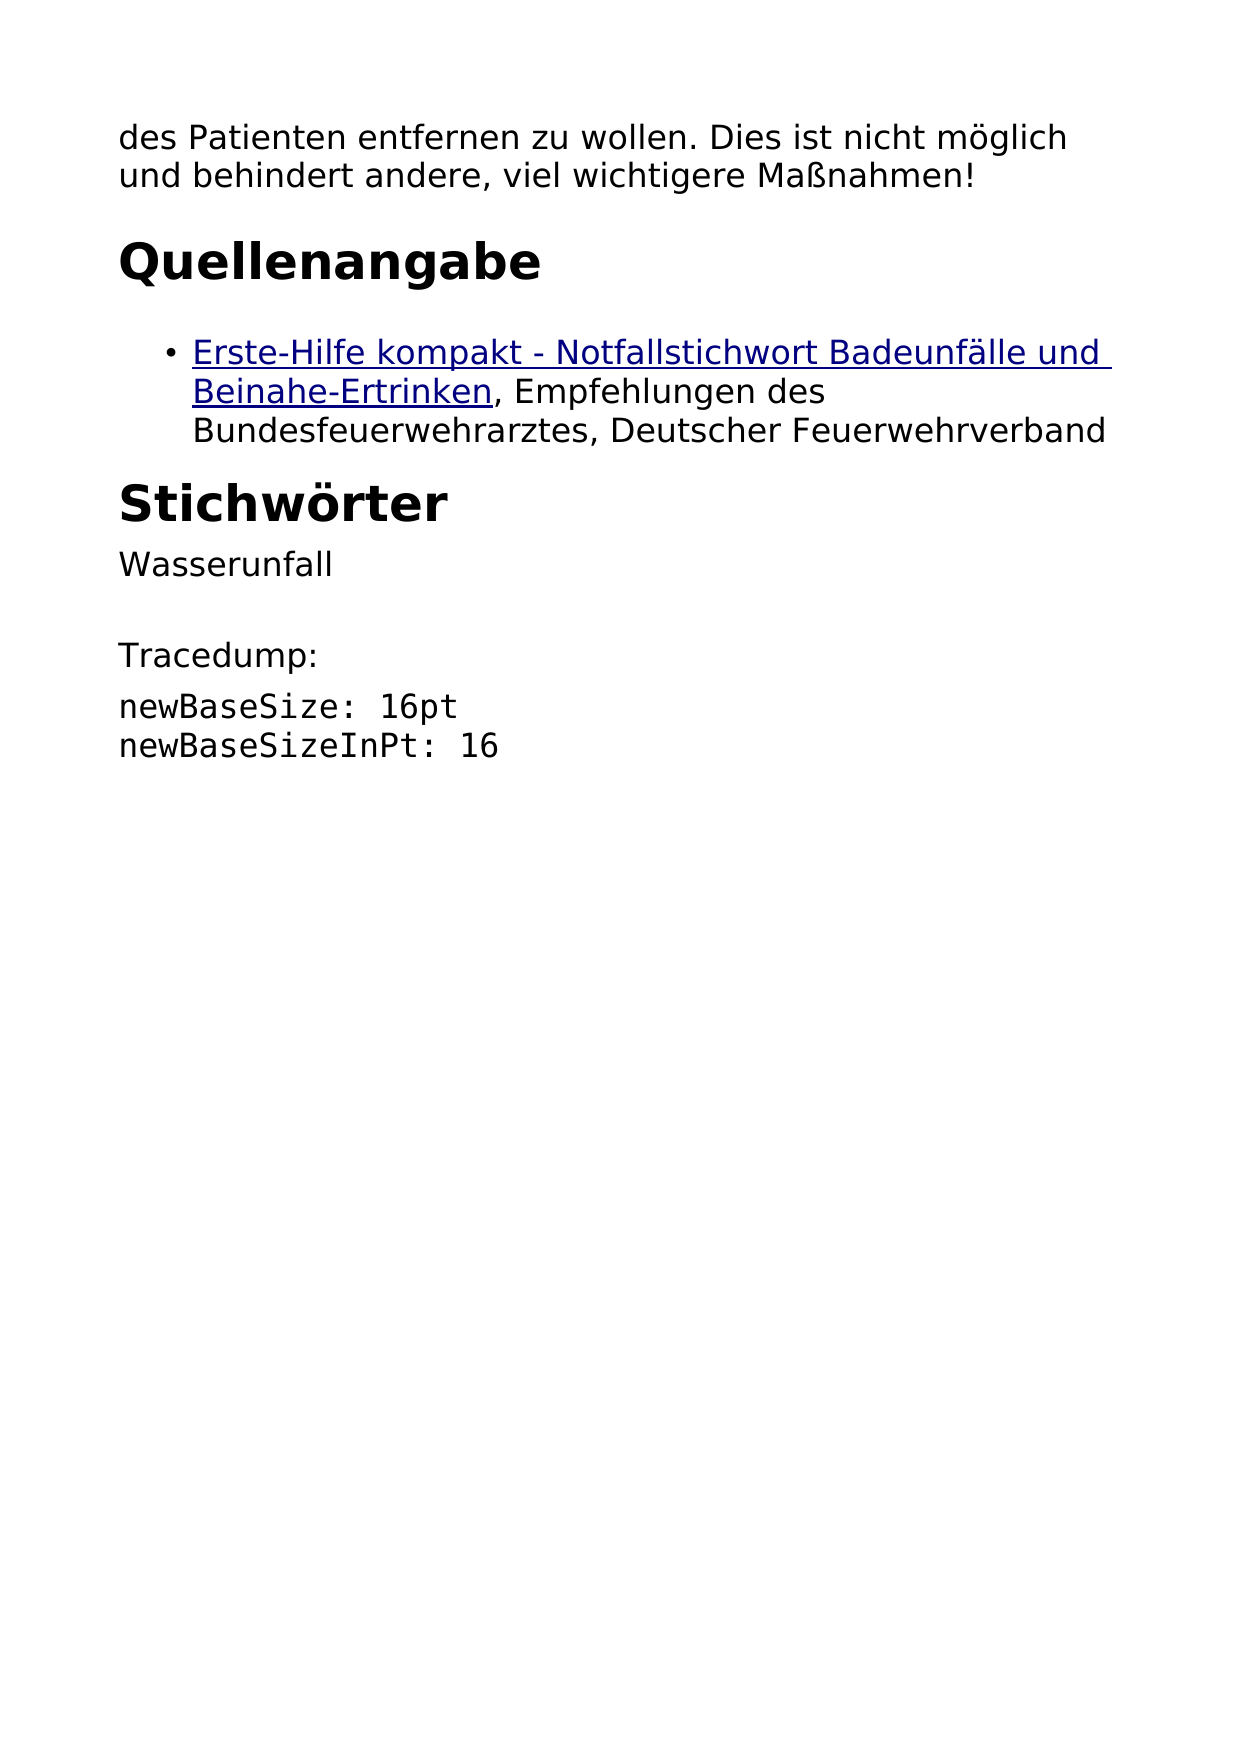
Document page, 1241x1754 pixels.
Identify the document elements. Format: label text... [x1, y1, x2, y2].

text des Patienten entfernen zu wollen. Dies ist nicht möglich und behindert andere, viel wichtigere Maßnahmen! [118, 118, 1122, 196]
subtitle Quellenangabe [118, 233, 1122, 292]
subtitle Stichwörter [118, 475, 1122, 533]
text newBaseSize: 16pt newBaseSizeInPt: 16 [118, 687, 1122, 765]
text Wasserunfall [118, 546, 1122, 585]
list Erste-Hilfe kompakt - Notfallstichwort Badeunfälle und Beinahe-Ertrinken, Empfehlungen des Bundesfeuerwehrarztes, Deutscher Feuerwehrverband [177, 333, 1122, 450]
text Tracedump: [118, 597, 1122, 675]
